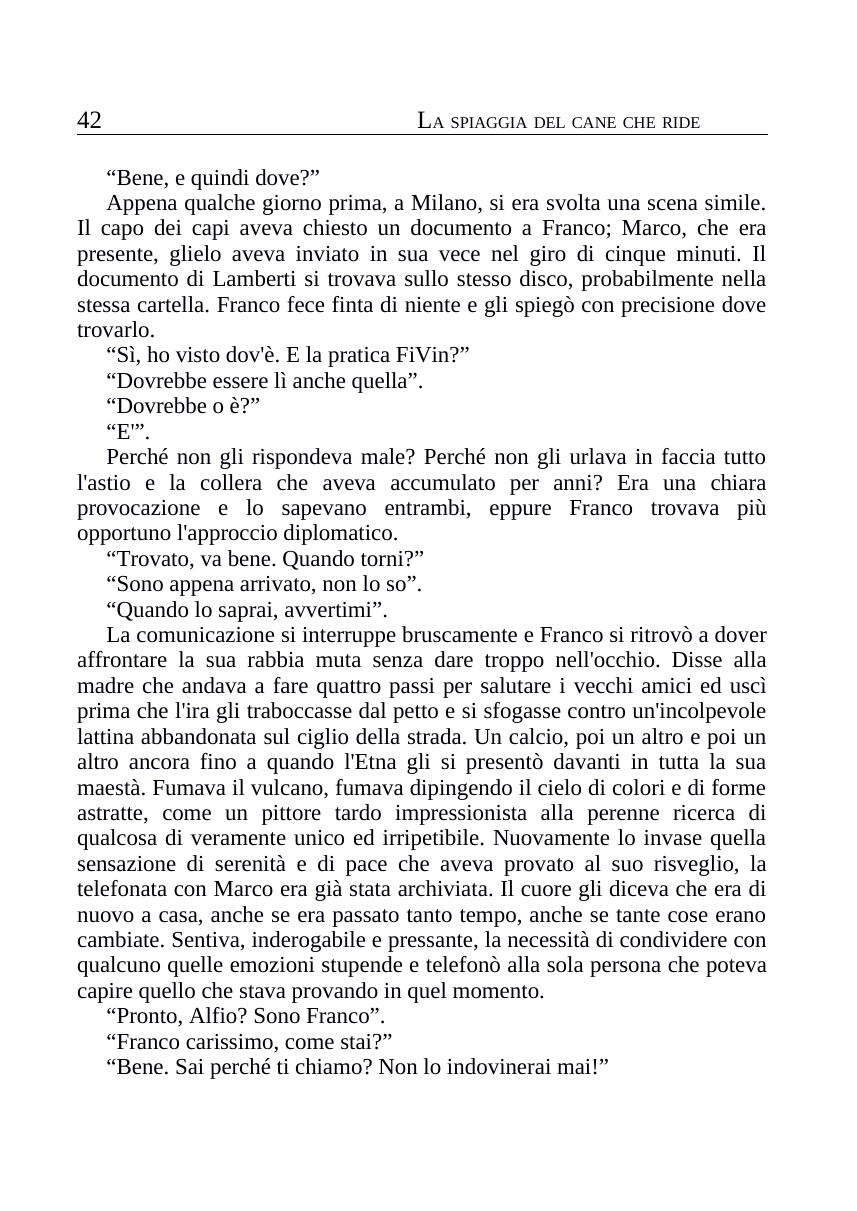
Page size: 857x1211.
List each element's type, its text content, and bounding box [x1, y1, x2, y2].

text “Bene. Sai perché ti chiamo? Non lo indovinerai mai!” [77, 1054, 768, 1079]
text “Dovrebbe o è?” [77, 393, 768, 419]
text “Bene, e quindi dove?” [77, 164, 768, 190]
text Appena qualche giorno prima, a Milano, si era svolta una scena simile. Il capo dei capi aveva chiesto un documento a Franco; Marco, che era presente, glielo aveva inviato in sua vece nel giro di cinque minuti. Il documento di Lamberti si trovava sullo stesso disco, probabilmente nella stessa cartella. Franco fece finta di niente e gli spiegò con precisione dove trovarlo. [77, 190, 768, 342]
text “Sono appena arrivato, non lo so”. [77, 571, 768, 597]
text La comunicazione si interruppe bruscamente e Franco si ritrovò a dover affrontare la sua rabbia muta senza dare troppo nell'occhio. Disse alla madre che andava a fare quattro passi per salutare i vecchi amici ed uscì prima che l'ira gli traboccasse dal petto e si sfogasse contro un'incolpevole lattina abbandonata sul ciglio della strada. Un calcio, poi un altro e poi un altro ancora fino a quando l'Etna gli si presentò davanti in tutta la sua maestà. Fumava il vulcano, fumava dipingendo il cielo di colori e di forme astratte, come un pittore tardo impressionista alla perenne ricerca di qualcosa di veramente unico ed irripetibile. Nuovamente lo invase quella sensazione di serenità e di pace che aveva provato al suo risveglio, la telefonata con Marco era già stata archiviata. Il cuore gli diceva che era di nuovo a casa, anche se era passato tanto tempo, anche se tante cose erano cambiate. Sentiva, inderogabile e pressante, la necessità di condividere con qualcuno quelle emozioni stupende e telefonò alla sola persona che poteva capire quello che stava provando in quel momento. [77, 622, 768, 1003]
text “Quando lo saprai, avvertimi”. [77, 597, 768, 622]
text “Pronto, Alfio? Sono Franco”. [77, 1003, 768, 1029]
text “Franco carissimo, come stai?” [77, 1029, 768, 1054]
text “Dovrebbe essere lì anche quella”. [77, 368, 768, 393]
text “E'”. [77, 419, 768, 444]
text Perché non gli rispondeva male? Perché non gli urlava in faccia tutto l'astio e la collera che aveva accumulato per anni? Era una chiara provocazione e lo sapevano entrambi, eppure Franco trovava più opportuno l'approccio diplomatico. [77, 444, 768, 546]
text “Trovato, va bene. Quando torni?” [77, 546, 768, 571]
text “Sì, ho visto dov'è. E la pratica FiVin?” [77, 342, 768, 368]
